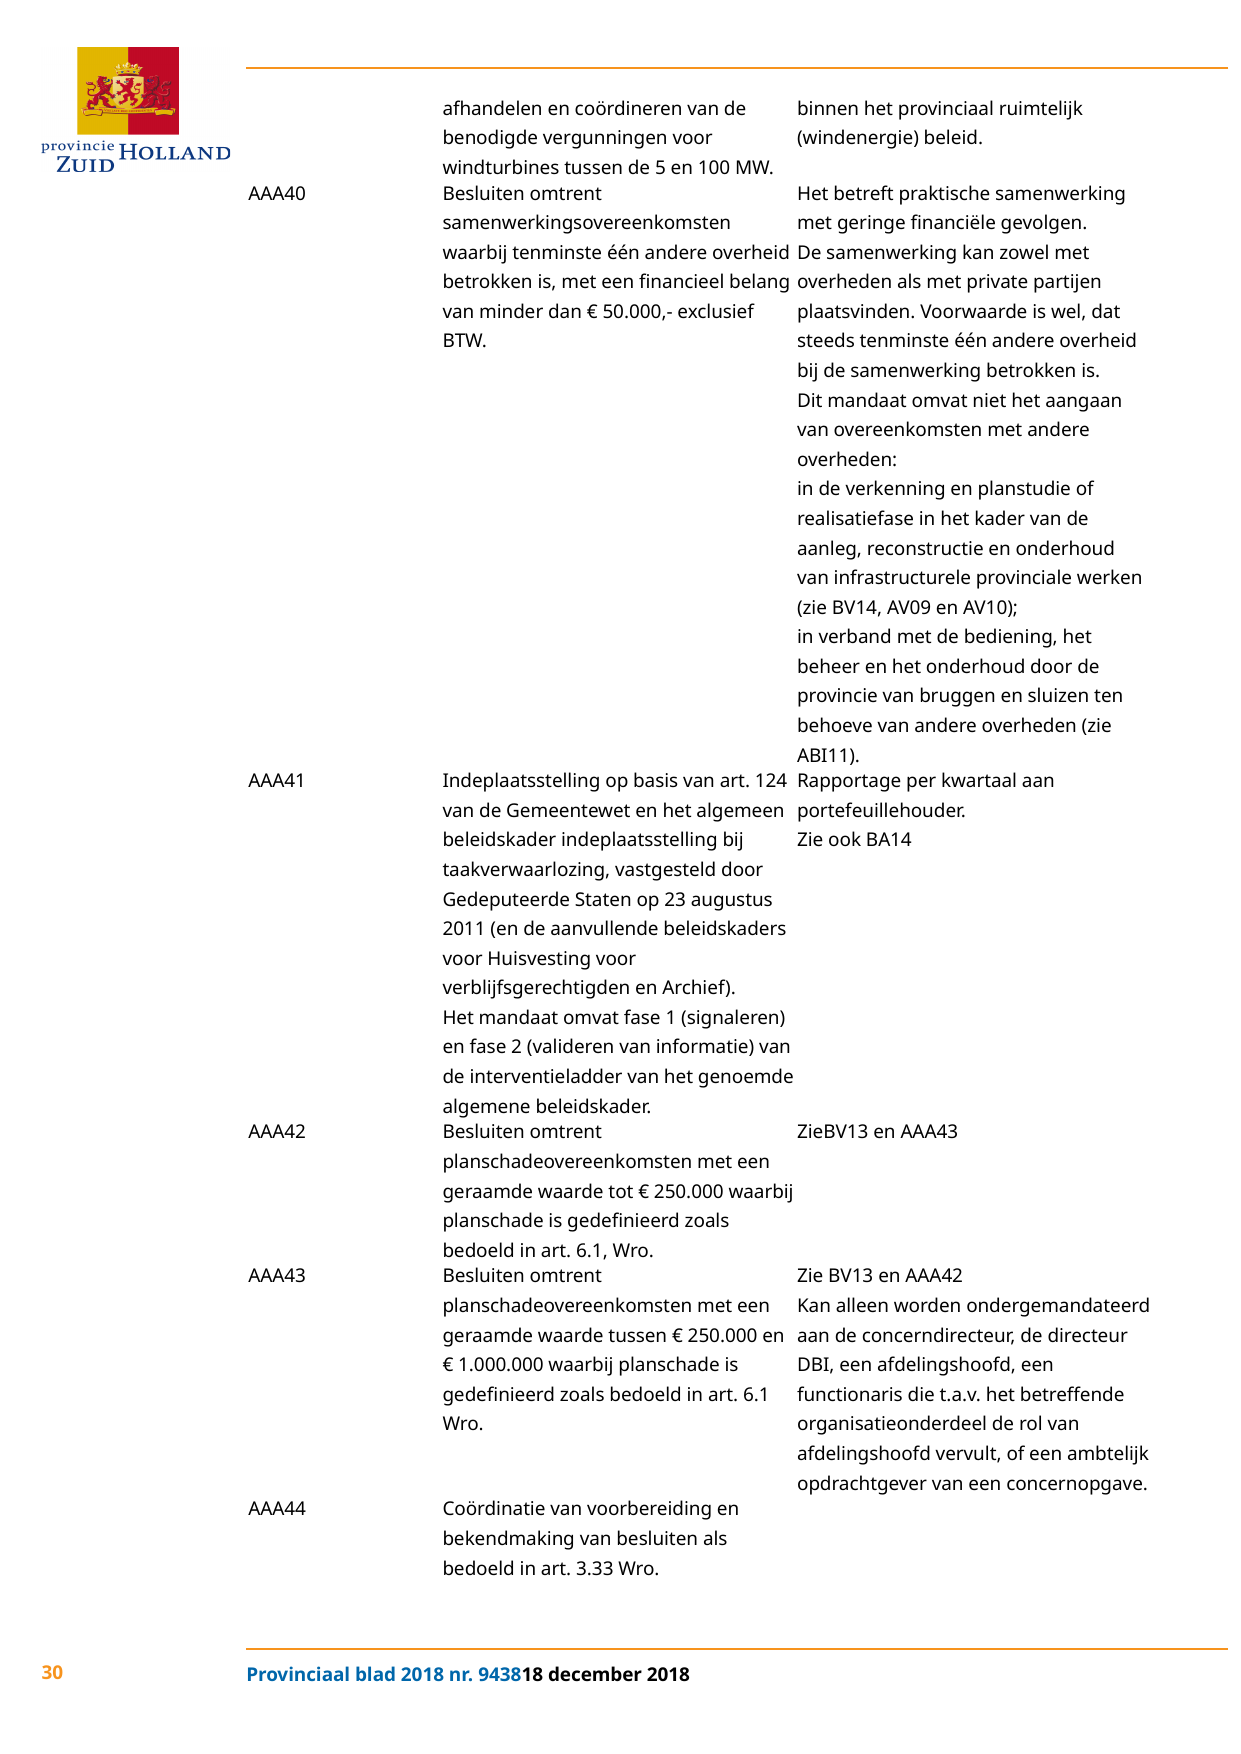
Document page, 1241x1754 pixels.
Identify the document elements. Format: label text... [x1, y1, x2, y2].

table_cell Indeplaatsstelling op basis van art. 124 van de Gemeentewet en het algemeen beleidskader indeplaatsstelling bij taakverwaarlozing, vastgesteld door Gedeputeerde Staten op 23 augustus 2011 (en de aanvullende beleidskaders voor Huisvesting voor verblijfsgerechtigden en Archief). Het mandaat omvat fase 1 (signaleren) en fase 2 (valideren van informatie) van de interventieladder van het genoemde algemene beleidskader. [442, 768, 797, 1119]
table_cell AAA44 [248, 1496, 442, 1580]
table_cell AAA41 [248, 768, 442, 1119]
table_cell Het betreft praktische samenwerking met geringe financiële gevolgen. De samenwerking kan zowel met overheden als met private partijen plaatsvinden. Voorwaarde is wel, dat steeds tenminste één andere overheid bij de samenwerking betrokken is. Dit mandaat omvat niet het aangaan van overeenkomsten met andere overheden: in de verkenning en planstudie of realisatiefase in het kader van de aanleg, reconstructie en onderhoud van infrastructurele provinciale werken (zie BV14, AV09 en AV10); in verband met de bediening, het beheer en het onderhoud door de provincie van bruggen en sluizen ten behoeve van andere overheden (zie ABI11). [797, 180, 1152, 767]
table_cell Coördinatie van voorbereiding en bekendmaking van besluiten als bedoeld in art. 3.33 Wro. [442, 1496, 797, 1580]
table_cell Besluiten omtrent planschadeovereenkomsten met een geraamde waarde tussen € 250.000 en € 1.000.000 waarbij planschade is gedefinieerd zoals bedoeld in art. 6.1 Wro. [442, 1263, 797, 1496]
table_cell AAA40 [248, 180, 442, 767]
table_cell [248, 1580, 442, 1606]
table_cell AAA43 [248, 1263, 442, 1496]
table_cell Rapportage per kwartaal aan portefeuillehouder. Zie ook BA14 [797, 768, 1152, 1119]
picture [41, 47, 231, 172]
table_cell Besluiten omtrent samenwerkingsovereenkomsten waarbij tenminste één andere overheid betrokken is, met een financieel belang van minder dan € 50.000,- exclusief BTW. [442, 180, 797, 767]
table_cell afhandelen en coördineren van de benodigde vergunningen voor windturbines tussen de 5 en 100 MW. [442, 95, 797, 180]
table_cell [248, 95, 442, 180]
table_cell [797, 1580, 1152, 1606]
table_cell [442, 1580, 797, 1606]
table_cell binnen het provinciaal ruimtelijk (windenergie) beleid. [797, 95, 1152, 180]
table_cell Besluiten omtrent planschadeovereenkomsten met een geraamde waarde tot € 250.000 waarbij planschade is gedefinieerd zoals bedoeld in art. 6.1, Wro. [442, 1119, 797, 1263]
table_cell AAA42 [248, 1119, 442, 1263]
table_cell Zie BV13 en AAA42 Kan alleen worden ondergemandateerd aan de concerndirecteur, de directeur DBI, een afdelingshoofd, een functionaris die t.a.v. het betreffende organisatieonderdeel de rol van afdelingshoofd vervult, of een ambtelijk opdrachtgever van een concernopgave. [797, 1263, 1152, 1496]
table_cell ZieBV13 en AAA43 [797, 1119, 1152, 1263]
table_cell [797, 1496, 1152, 1580]
